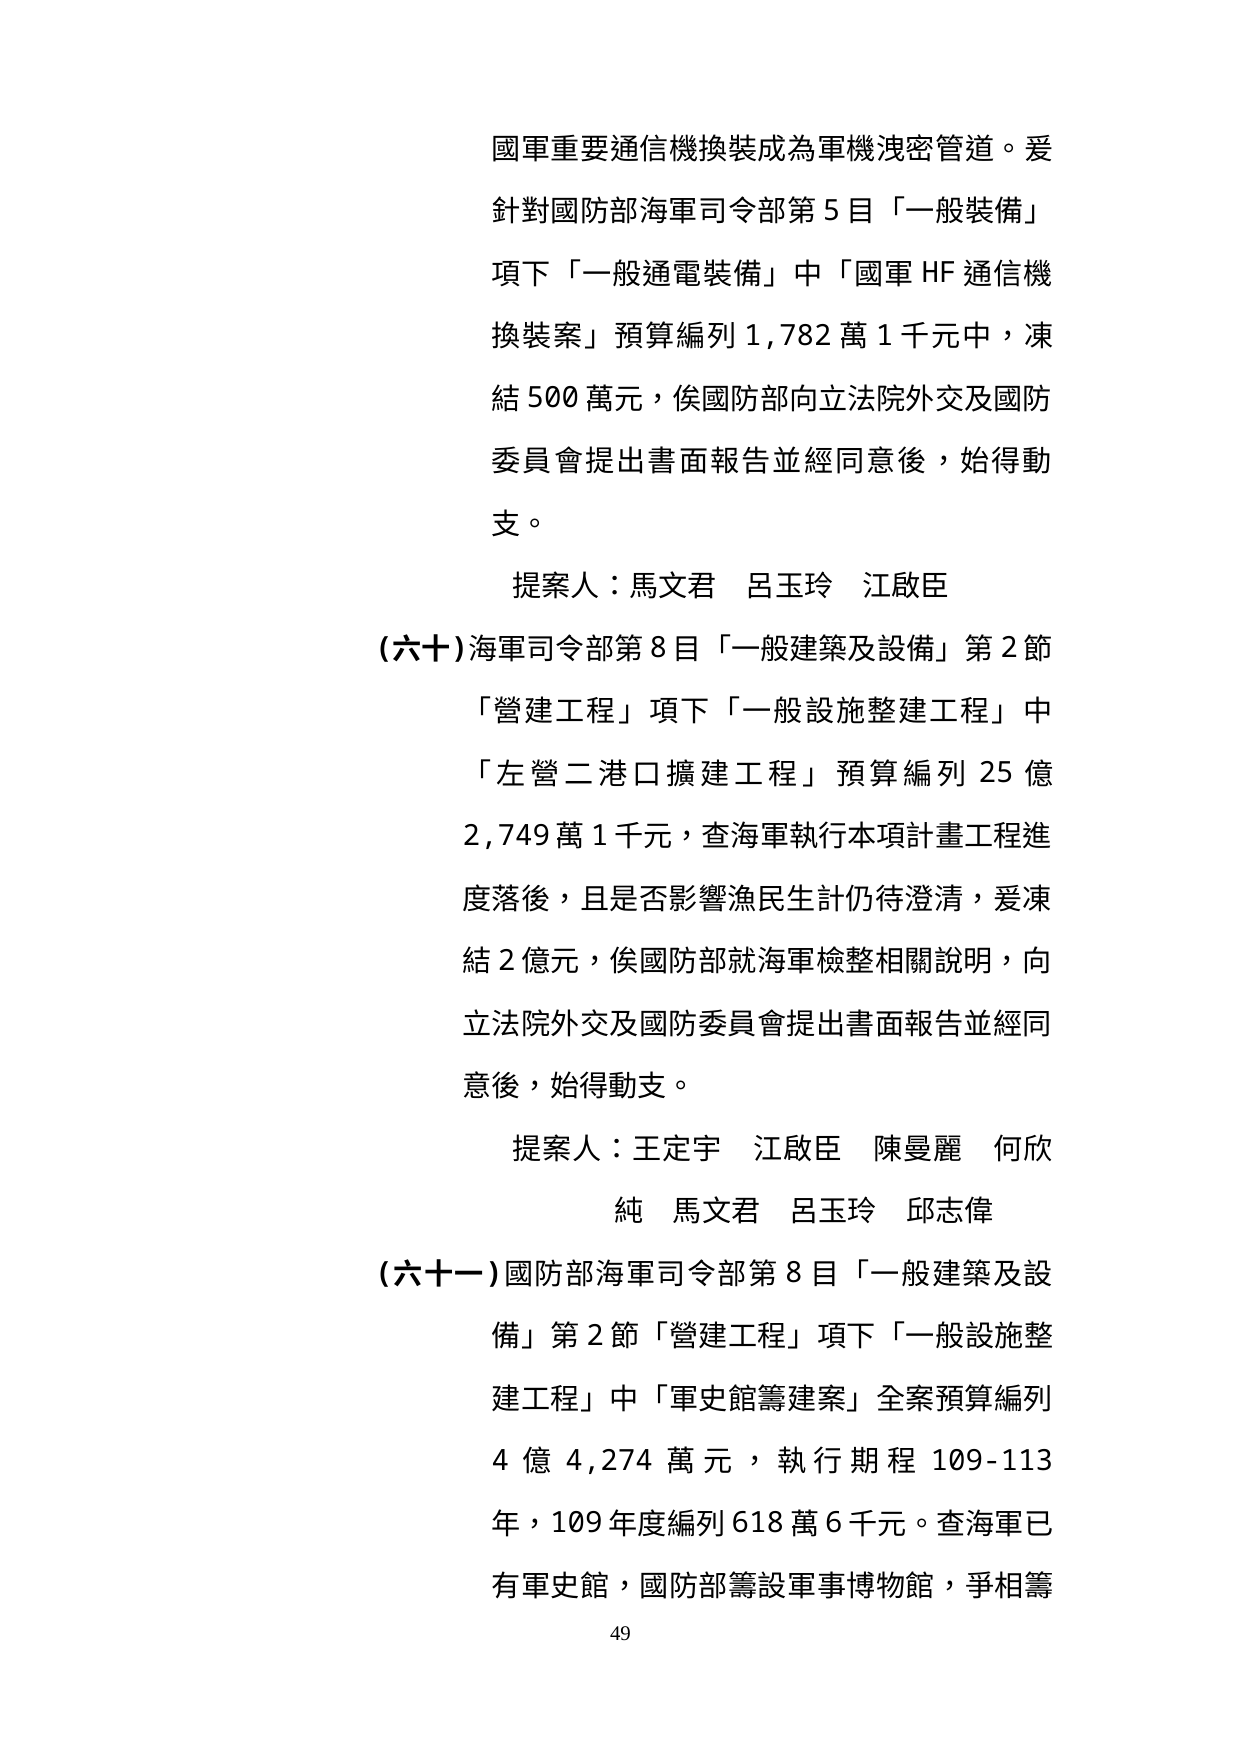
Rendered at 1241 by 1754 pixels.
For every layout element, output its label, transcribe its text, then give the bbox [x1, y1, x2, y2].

text (六十一)國防部海軍司令部第8目「一般建築及設備」第2節「營建工程」項下「一般設施整建工程」中「軍史館籌建案」全案預算編列4億4,274萬元，執行期程109-113年，109年度編列618萬6千元。查海軍已有軍史館，國防部籌設軍事博物館，爭相籌 [375, 1230, 1053, 1605]
text 提案人：馬文君 呂玉玲 江啟臣 [512, 542, 1053, 605]
text (六十)海軍司令部第8目「一般建築及設備」第2節「營建工程」項下「一般設施整建工程」中「左營二港口擴建工程」預算編列25億2,749萬1千元，查海軍執行本項計畫工程進度落後，且是否影響漁民生計仍待澄清，爰凍結2億元，俟國防部就海軍檢整相關說明，向立法院外交及國防委員會提出書面報告並經同意後，始得動支。 [375, 605, 1053, 1105]
text 提案人：王定宇 江啟臣 陳曼麗 何欣純 馬文君 呂玉玲 邱志偉 [512, 1105, 1053, 1230]
text 國軍重要通信機換裝成為軍機洩密管道。爰針對國防部海軍司令部第5目「一般裝備」項下「一般通電裝備」中「國軍HF通信機換裝案」預算編列1,782萬1千元中，凍結500萬元，俟國防部向立法院外交及國防委員會提出書面報告並經同意後，始得動支。 [375, 105, 1053, 542]
